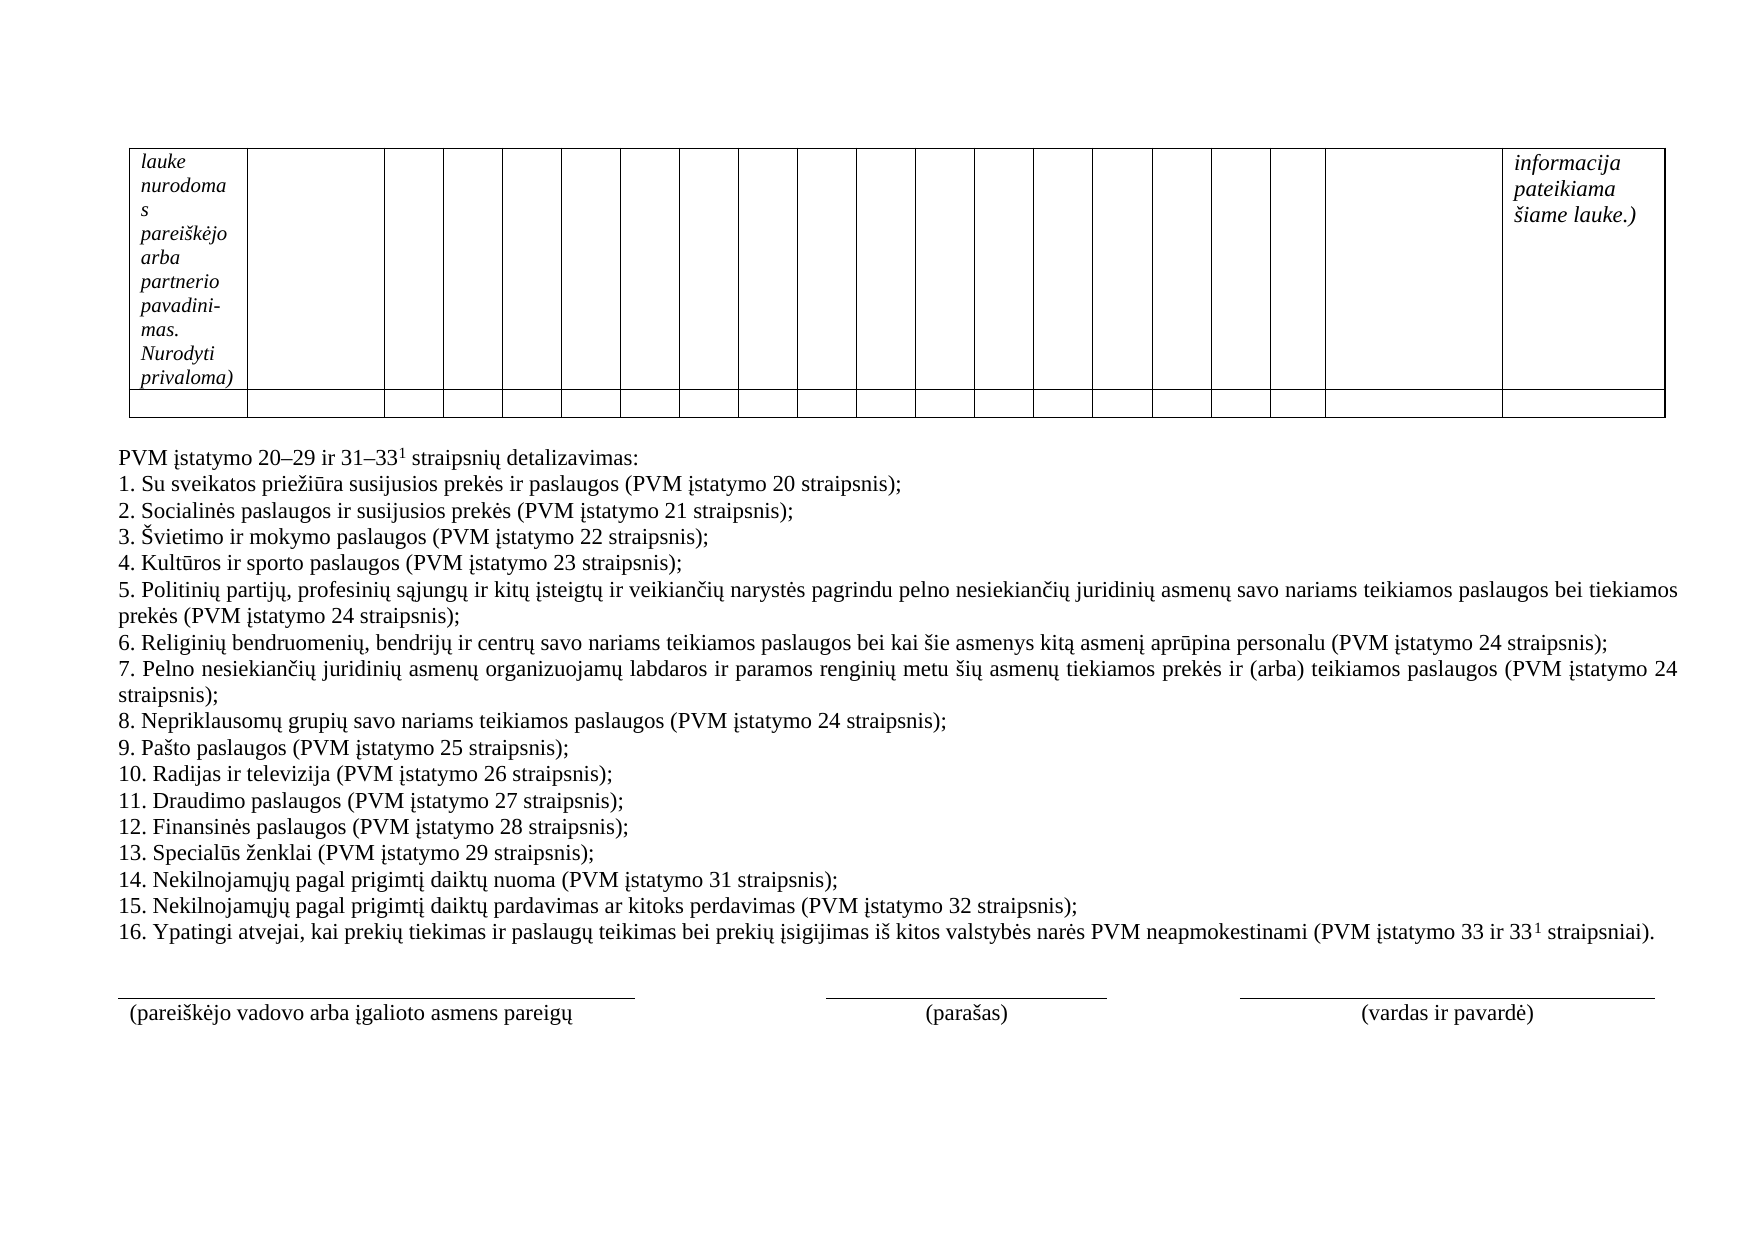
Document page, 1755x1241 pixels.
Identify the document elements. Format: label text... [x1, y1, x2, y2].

table_cell [916, 390, 974, 417]
table_cell [503, 149, 561, 389]
table_cell [635, 998, 826, 1025]
table_cell informacija pateikiama šiame lauke.) [1503, 149, 1664, 389]
table_cell (parašas) [826, 999, 1107, 1025]
text 9. Pašto paslaugos (PVM įstatymo 25 straipsnis); [118, 734, 1680, 760]
text 15. Nekilnojamųjų pagal prigimtį daiktų pardavimas ar kitoks perdavimas (PVM įstatymo 32 straipsnis); [118, 892, 1680, 918]
table_cell [739, 390, 750, 417]
table_cell [444, 390, 502, 417]
table_cell lauke nurodomas pareiškėjo arba partnerio pavadini-mas. Nurodyti privaloma) [130, 149, 247, 389]
table_cell [444, 149, 502, 389]
table_cell [975, 149, 1033, 389]
table_cell [680, 390, 738, 417]
text 3. Švietimo ir mokymo paslaugos (PVM įstatymo 22 straipsnis); [118, 523, 1680, 549]
table_cell (vardas ir pavardė) [1240, 999, 1655, 1025]
table_cell [385, 390, 443, 417]
text 2. Socialinės paslaugos ir susijusios prekės (PVM įstatymo 21 straipsnis); [118, 497, 1680, 523]
text 14. Nekilnojamųjų pagal prigimtį daiktų nuoma (PVM įstatymo 31 straipsnis); [118, 866, 1680, 892]
table_cell [1093, 149, 1152, 389]
text 1. Su sveikatos priežiūra susijusios prekės ir paslaugos (PVM įstatymo 20 straipsnis); [118, 470, 1680, 497]
table_cell [798, 149, 856, 389]
table_cell [1503, 390, 1664, 417]
table_cell [857, 390, 915, 417]
table_cell [621, 390, 679, 417]
table_cell [739, 149, 797, 389]
table_cell [1212, 149, 1270, 389]
table_cell [248, 390, 384, 417]
text 13. Specialūs ženklai (PVM įstatymo 29 straipsnis); [118, 839, 1680, 866]
text 4. Kultūros ir sporto paslaugos (PVM įstatymo 23 straipsnis); [118, 549, 1680, 576]
text 12. Finansinės paslaugos (PVM įstatymo 28 straipsnis); [118, 813, 1680, 839]
table_cell [621, 149, 679, 389]
table_cell [248, 149, 384, 389]
table_cell [786, 390, 797, 417]
table_cell [1271, 149, 1325, 389]
table_cell [503, 390, 561, 417]
text 8. Nepriklausomų grupių savo nariams teikiamos paslaugos (PVM įstatymo 24 straipsnis); [118, 708, 1680, 734]
text PVM įstatymo 20–29 ir 31–331 straipsnių detalizavimas: [118, 444, 1680, 470]
table_cell [916, 149, 974, 389]
table_cell [130, 390, 141, 417]
table_cell [1153, 390, 1211, 417]
text 11. Draudimo paslaugos (PVM įstatymo 27 straipsnis); [118, 787, 1680, 813]
table_cell [1271, 390, 1325, 417]
text 16. Ypatingi atvejai, kai prekių tiekimas ir paslaugų teikimas bei prekių įsigijimas iš kitos valstybės narės PVM neapmokestinami (PVM įstatymo 33 ir 331 straipsniai). [118, 918, 1680, 945]
table_header [1107, 971, 1240, 997]
table_cell [385, 149, 443, 389]
table_cell [1107, 998, 1240, 1025]
table_header [826, 971, 1107, 997]
table_cell [1326, 149, 1502, 389]
table_cell [975, 390, 1033, 417]
text 5. Politinių partijų, profesinių sąjungų ir kitų įsteigtų ir veikiančių narystės pagrindu pelno nesiekiančių juridinių asmenų savo nariams teikiamos paslaugos bei tiekiamos prekės (PVM įstatymo 24 straipsnis); [118, 576, 1680, 628]
text 7. Pelno nesiekiančių juridinių asmenų organizuojamų labdaros ir paramos renginių metu šių asmenų tiekiamos prekės ir (arba) teikiamos paslaugos (PVM įstatymo 24 straipsnis); [118, 655, 1680, 708]
table_cell [562, 390, 620, 417]
table_cell [1034, 390, 1092, 417]
table_cell [1093, 390, 1152, 417]
table_header [118, 971, 634, 997]
table_header [635, 971, 826, 997]
text 10. Radijas ir televizija (PVM įstatymo 26 straipsnis); [118, 760, 1680, 787]
text 6. Religinių bendruomenių, bendrijų ir centrų savo nariams teikiamos paslaugos bei kai šie asmenys kitą asmenį aprūpina personalu (PVM įstatymo 24 straipsnis); [118, 628, 1680, 655]
table_cell [1153, 149, 1211, 389]
table_cell [680, 149, 738, 389]
table_cell [236, 390, 247, 417]
table_cell [562, 149, 620, 389]
table_cell (pareiškėjo vadovo arba įgalioto asmens pareigų [118, 999, 634, 1025]
table_header [1240, 971, 1655, 997]
table_cell [1034, 149, 1092, 389]
table_cell [798, 390, 856, 417]
table_cell [1212, 390, 1270, 417]
table_cell [857, 149, 915, 389]
table_cell [1326, 390, 1502, 417]
